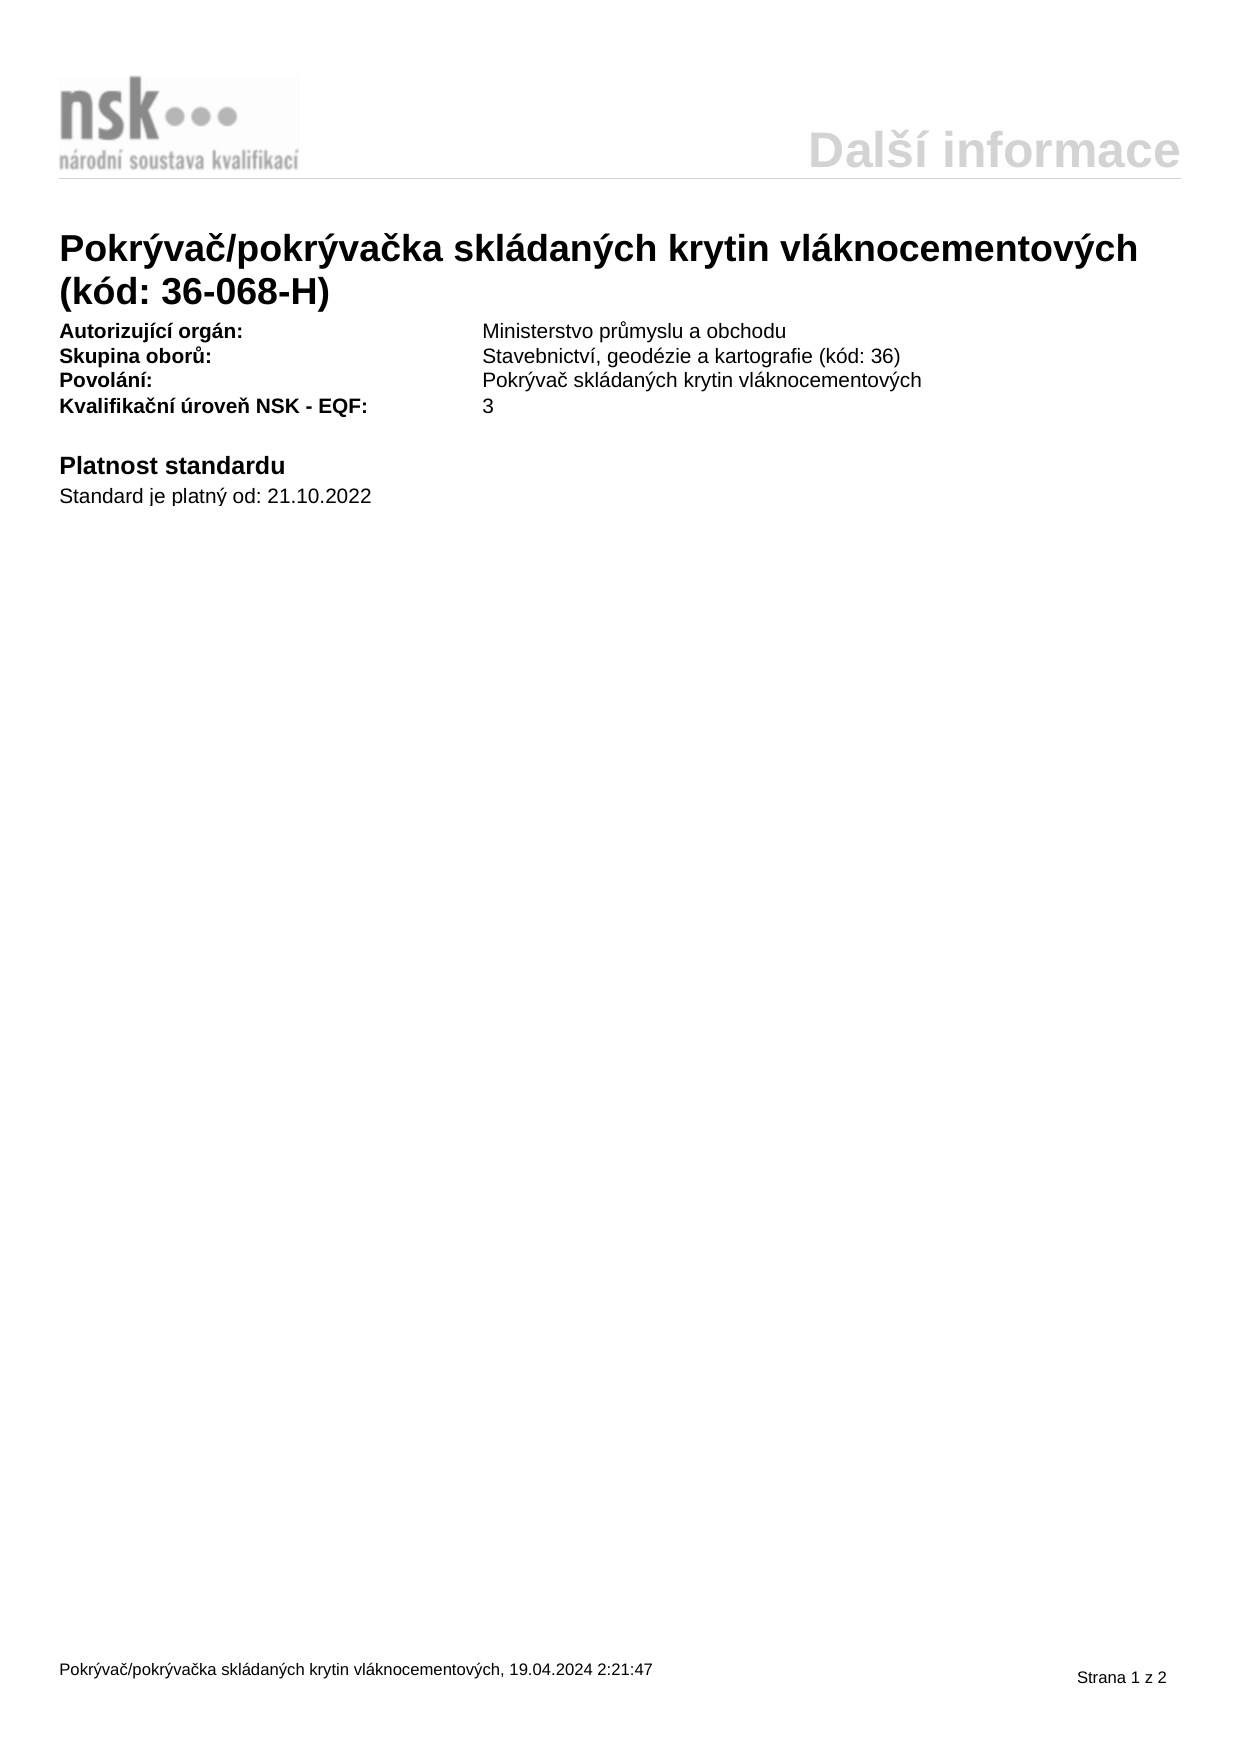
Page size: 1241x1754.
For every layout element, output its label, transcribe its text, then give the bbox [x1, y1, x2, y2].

table_cell [119, 313, 482, 319]
table_cell Kvalifikační úroveň NSK - EQF: [59, 394, 482, 417]
table_cell [1167, 313, 1181, 319]
table_cell [627, 196, 861, 224]
table_cell [1167, 1384, 1181, 1659]
table_cell [482, 196, 619, 224]
table_cell [619, 313, 627, 319]
picture [58, 59, 620, 172]
table_cell [861, 196, 1167, 224]
table_cell [119, 196, 482, 224]
table_cell Povolání: [59, 368, 482, 392]
table_cell [1167, 1660, 1181, 1696]
table_cell [119, 1384, 482, 1659]
table_cell [119, 172, 482, 178]
table_cell [861, 313, 1167, 319]
table_cell [482, 806, 619, 1106]
table_cell [861, 418, 1167, 447]
table_cell Ministerstvo průmyslu a obchodu [482, 319, 1181, 344]
table_cell [861, 506, 1167, 806]
table_cell [619, 172, 627, 178]
table_cell [627, 313, 861, 319]
table_cell [59, 418, 119, 447]
table_cell [119, 806, 482, 1106]
table_cell [627, 1106, 861, 1383]
table_cell [59, 196, 119, 224]
table_cell [619, 418, 627, 447]
table_cell [119, 506, 482, 806]
table_cell [482, 506, 619, 806]
table_cell Stavebnictví, geodézie a kartografie (kód: 36) [482, 344, 1181, 368]
table_cell [627, 806, 861, 1106]
table_cell [619, 1384, 627, 1659]
table_cell [1167, 806, 1181, 1106]
table_cell Pokrývač/pokrývačka skládaných krytin vláknocementových, 19.04.2024 2:21:47 [59, 1660, 861, 1696]
table_cell [482, 418, 619, 447]
table_cell Standard je platný od: 21.10.2022 [59, 484, 1181, 506]
table_cell [119, 418, 482, 447]
table_cell Pokrývač/pokrývačka skládaných krytin vláknocementových (kód: 36-068-H) [59, 224, 1181, 313]
table_header [620, 59, 627, 172]
table_cell Autorizující orgán: [59, 319, 482, 343]
table_cell Pokrývač skládaných krytin vláknocementových [482, 368, 1181, 393]
table_cell [861, 1106, 1167, 1383]
table_cell [627, 418, 861, 447]
table_cell [1167, 418, 1181, 447]
table_cell [59, 806, 119, 1106]
table_cell [619, 806, 627, 1106]
table_cell [482, 1106, 619, 1383]
table_cell [482, 313, 619, 319]
table_cell [861, 1384, 1167, 1659]
table_cell [59, 313, 119, 319]
table_cell [482, 1384, 619, 1659]
table_cell [619, 506, 627, 806]
table_cell [627, 506, 861, 806]
table_cell [1167, 196, 1181, 224]
table_cell [59, 506, 119, 806]
table_cell Platnost standardu [59, 448, 1181, 483]
table_cell [1167, 506, 1181, 806]
table_cell [1167, 1106, 1181, 1383]
table_cell [59, 179, 1181, 196]
table_cell [482, 172, 619, 178]
table_cell 3 [482, 394, 1181, 417]
table_cell [59, 1384, 119, 1659]
table_cell [619, 196, 627, 224]
table_cell Skupina oborů: [59, 344, 482, 368]
table_cell [59, 1106, 119, 1383]
table_cell [59, 172, 119, 178]
table_cell [619, 1106, 627, 1383]
table_cell [861, 806, 1167, 1106]
table_cell [627, 1384, 861, 1659]
table_header Další informace [627, 59, 1181, 178]
table_cell Strana 1 z 2 [861, 1660, 1167, 1696]
table_cell [119, 1106, 482, 1383]
